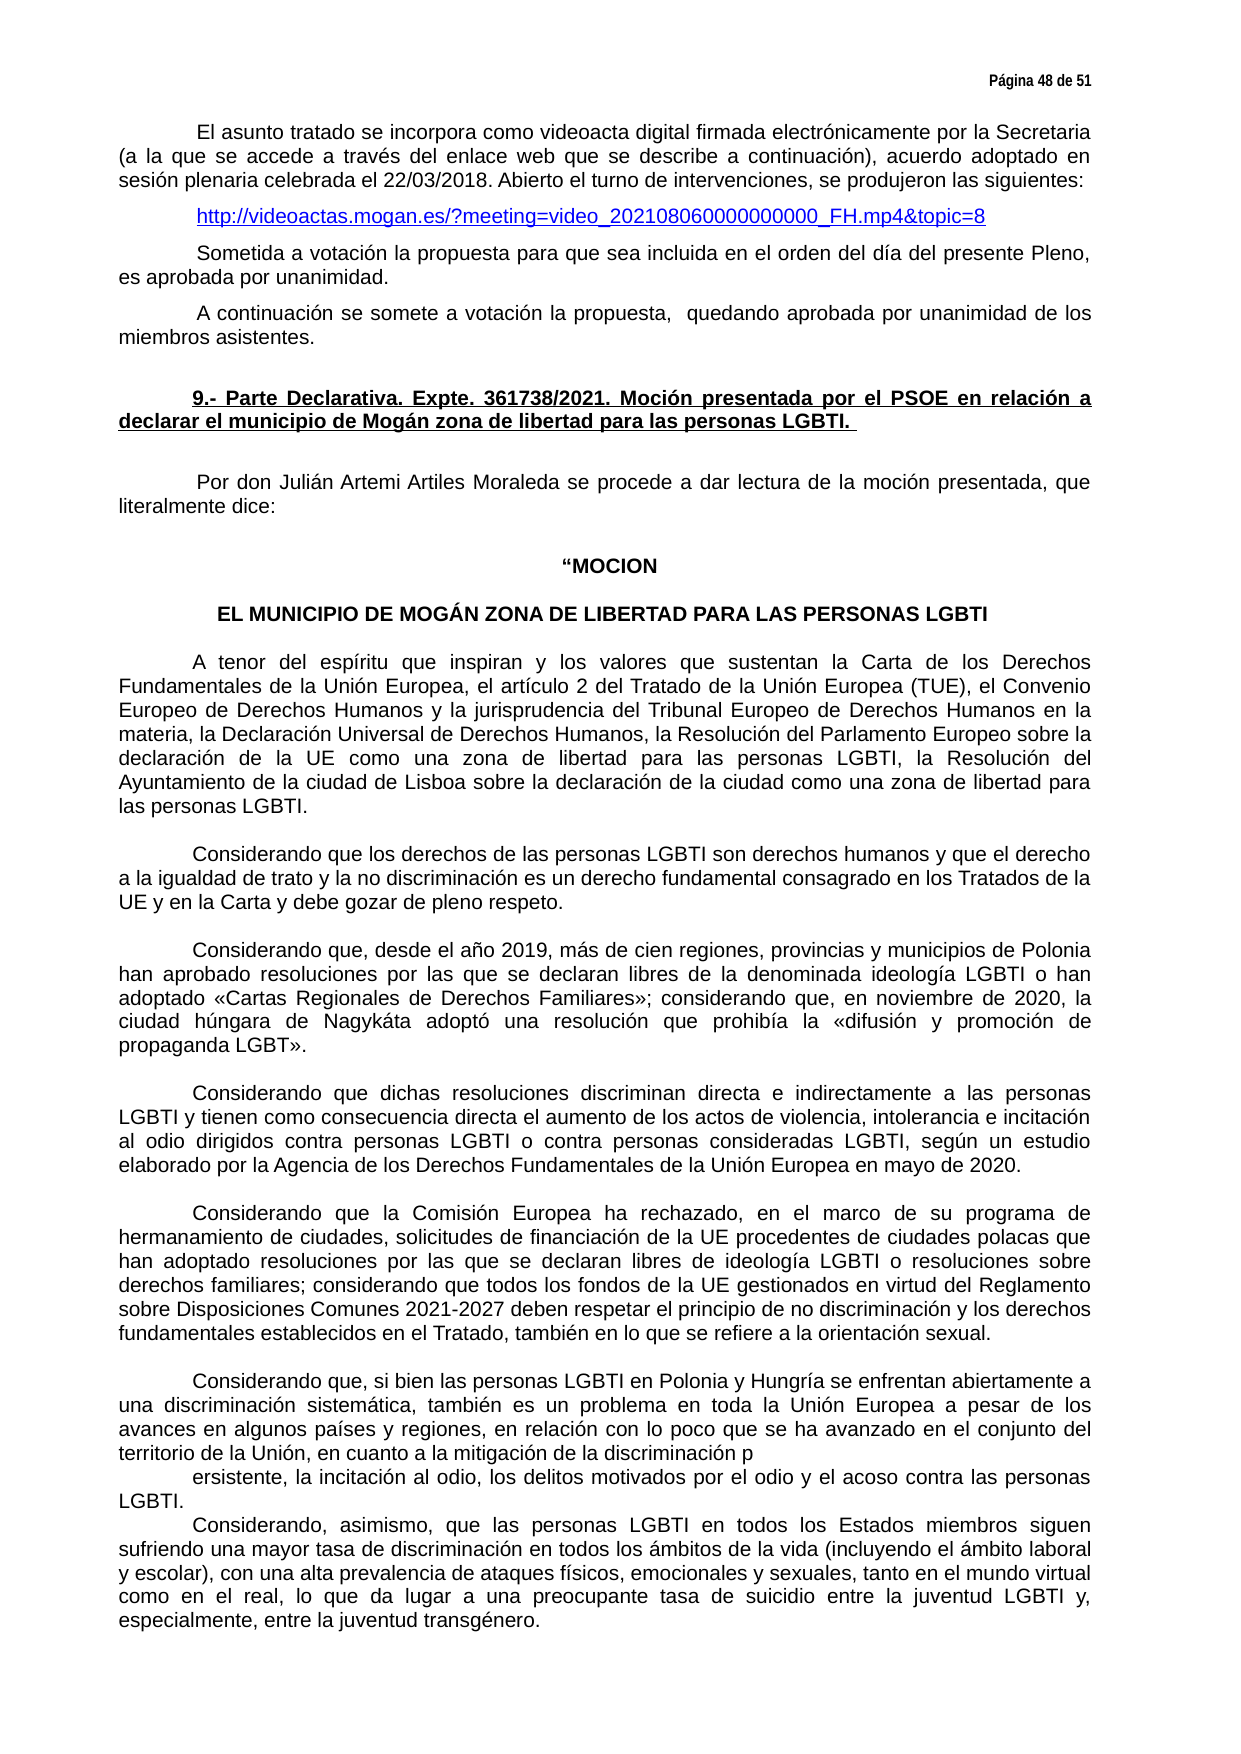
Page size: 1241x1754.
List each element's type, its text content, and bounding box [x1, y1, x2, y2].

text EL MUNICIPIO DE MOGÁN ZONA DE LIBERTAD PARA LAS PERSONAS LGBTI [118, 602, 1092, 626]
text Considerando que, si bien las personas LGBTI en Polonia y Hungría se enfrentan abiertamente a una discriminación sistemática, también es un problema en toda la Unión Europea a pesar de los avances en algunos países y regiones, en relación con lo poco que se ha avanzado en el conjunto del territorio de la Unión, en cuanto a la mitigación de la discriminación p [118, 1369, 1092, 1464]
text Sometida a votación la propuesta para que sea incluida en el orden del día del presente Pleno, es aprobada por unanimidad. [118, 241, 1092, 288]
text A tenor del espíritu que inspiran y los valores que sustentan la Carta de los Derechos Fundamentales de la Unión Europea, el artículo 2 del Tratado de la Unión Europea (TUE), el Convenio Europeo de Derechos Humanos y la jurisprudencia del Tribunal Europeo de Derechos Humanos en la materia, la Declaración Universal de Derechos Humanos, la Resolución del Parlamento Europeo sobre la declaración de la UE como una zona de libertad para las personas LGBTI, la Resolución del Ayuntamiento de la ciudad de Lisboa sobre la declaración de la ciudad como una zona de libertad para las personas LGBTI. [118, 650, 1092, 818]
text “MOCION [118, 554, 1052, 578]
text http://videoactas.mogan.es/?meeting=video_202108060000000000_FH.mp4&topic=8 [118, 204, 1092, 228]
text Considerando que dichas resoluciones discriminan directa e indirectamente a las personas LGBTI y tienen como consecuencia directa el aumento de los actos de violencia, intolerancia e incitación al odio dirigidos contra personas LGBTI o contra personas consideradas LGBTI, según un estudio elaborado por la Agencia de los Derechos Fundamentales de la Unión Europea en mayo de 2020. [118, 1081, 1092, 1177]
text Por don Julián Artemi Artiles Moraleda se procede a dar lectura de la moción presentada, que literalmente dice: [118, 470, 1092, 518]
text Considerando que los derechos de las personas LGBTI son derechos humanos y que el derecho a la igualdad de trato y la no discriminación es un derecho fundamental consagrado en los Tratados de la UE y en la Carta y debe gozar de pleno respeto. [118, 842, 1092, 913]
text 9.- Parte Declarativa. Expte. 361738/2021. Moción presentada por el PSOE en relación a declarar el municipio de Mogán zona de libertad para las personas LGBTI. [118, 385, 1092, 433]
text ersistente, la incitación al odio, los delitos motivados por el odio y el acoso contra las personas LGBTI. [118, 1464, 1092, 1512]
text A continuación se somete a votación la propuesta, quedando aprobada por unanimidad de los miembros asistentes. [118, 301, 1092, 349]
text Considerando que la Comisión Europea ha rechazado, en el marco de su programa de hermanamiento de ciudades, solicitudes de financiación de la UE procedentes de ciudades polacas que han adoptado resoluciones por las que se declaran libres de ideología LGBTI o resoluciones sobre derechos familiares; considerando que todos los fondos de la UE gestionados en virtud del Reglamento sobre Disposiciones Comunes 2021-2027 deben respetar el principio de no discriminación y los derechos fundamentales establecidos en el Tratado, también en lo que se refiere a la orientación sexual. [118, 1201, 1092, 1345]
text Considerando que, desde el año 2019, más de cien regiones, provincias y municipios de Polonia han aprobado resoluciones por las que se declaran libres de la denominada ideología LGBTI o han adoptado «Cartas Regionales de Derechos Familiares»; considerando que, en noviembre de 2020, la ciudad húngara de Nagykáta adoptó una resolución que prohibía la «difusión y promoción de propaganda LGBT». [118, 937, 1092, 1057]
text El asunto tratado se incorpora como videoacta digital firmada electrónicamente por la Secretaria (a la que se accede a través del enlace web que se describe a continuación), acuerdo adoptado en sesión plenaria celebrada el 22/03/2018. Abierto el turno de intervenciones, se produjeron las siguientes: [118, 120, 1092, 192]
text Considerando, asimismo, que las personas LGBTI en todos los Estados miembros siguen sufriendo una mayor tasa de discriminación en todos los ámbitos de la vida (incluyendo el ámbito laboral y escolar), con una alta prevalencia de ataques físicos, emocionales y sexuales, tanto en el mundo virtual como en el real, lo que da lugar a una preocupante tasa de suicidio entre la juventud LGBTI y, especialmente, entre la juventud transgénero. [118, 1512, 1092, 1632]
